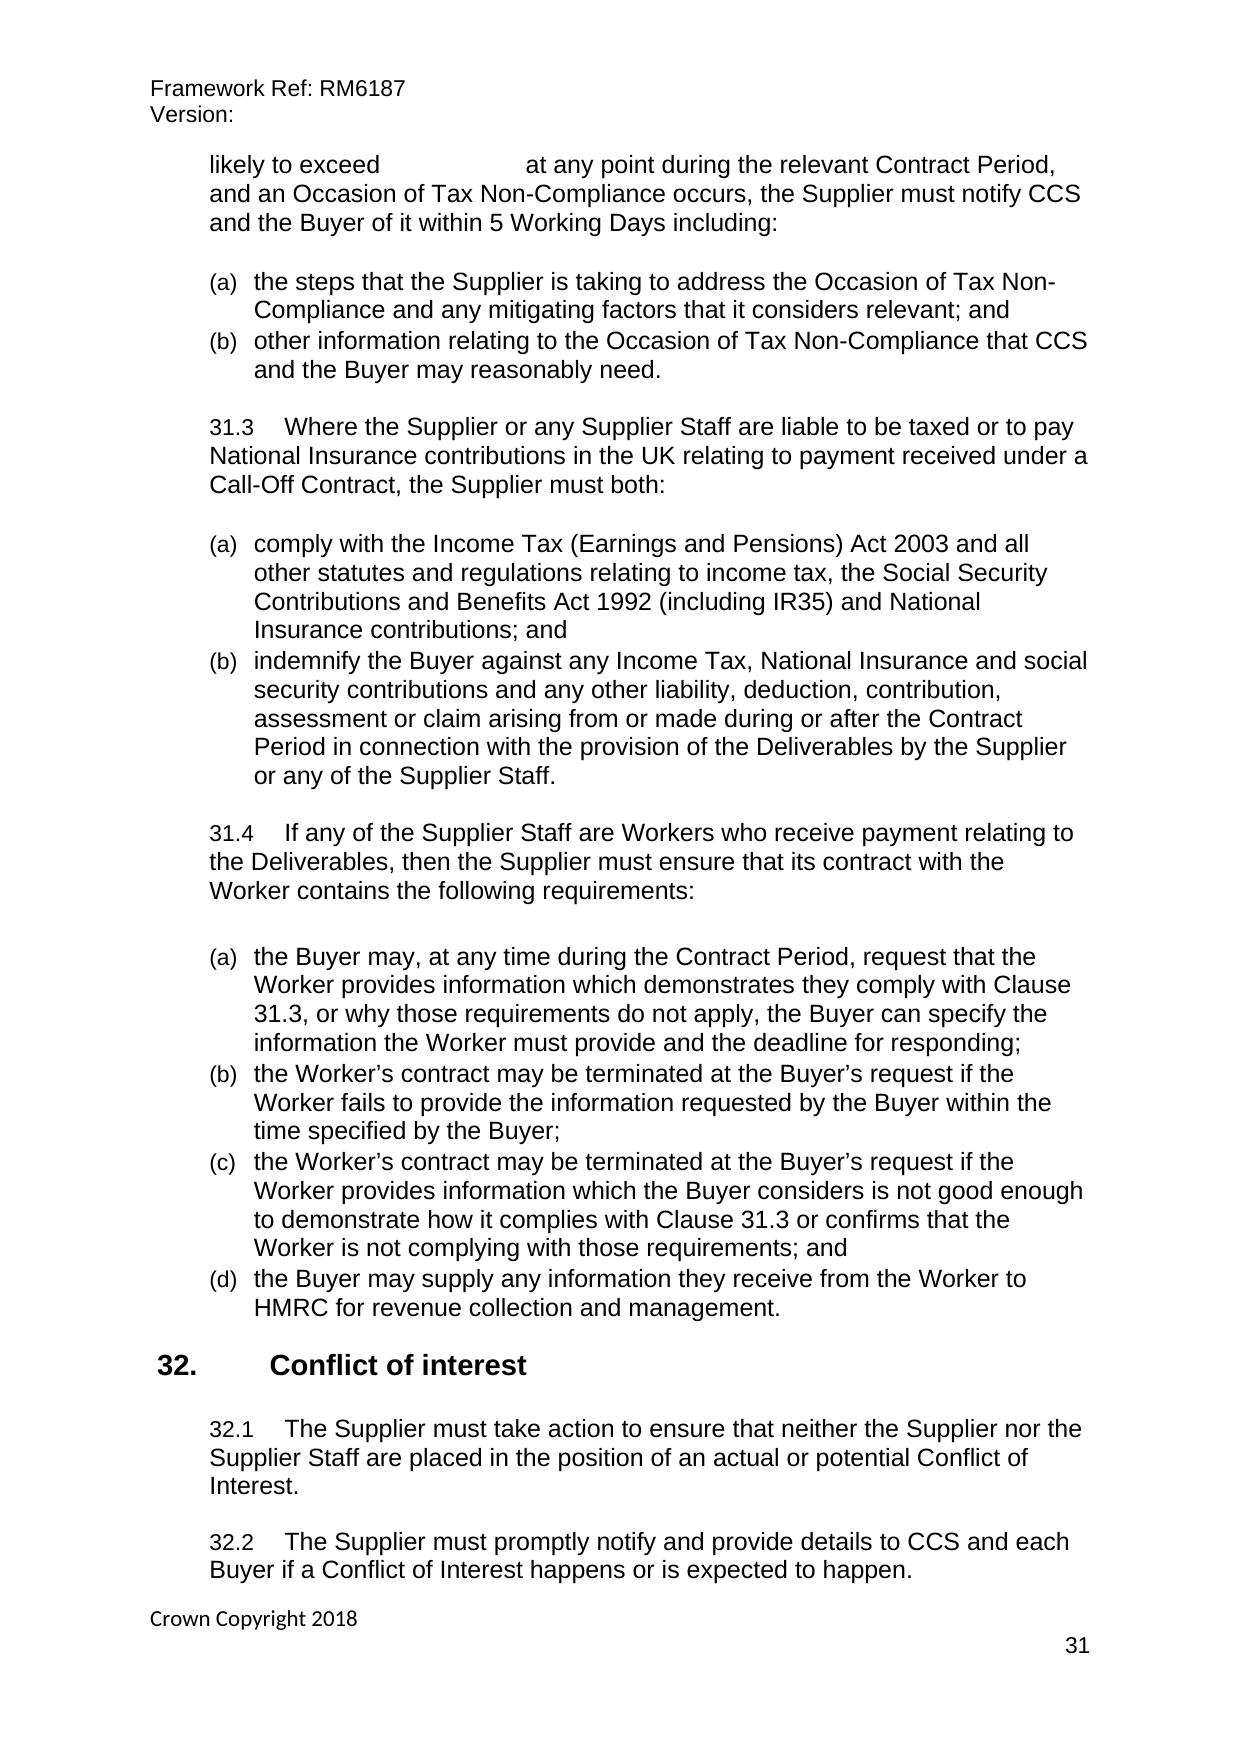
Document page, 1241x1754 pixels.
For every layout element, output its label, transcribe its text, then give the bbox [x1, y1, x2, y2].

list the steps that the Supplier is taking to address the Occasion of Tax Non-Compliance and any mitigating factors that it considers relevant; and [209, 267, 1090, 324]
list other information relating to the Occasion of Tax Non-Compliance that CCS and the Buyer may reasonably need. [209, 326, 1090, 410]
list the Worker’s contract may be terminated at the Buyer’s request if the Worker provides information which the Buyer considers is not good enough to demonstrate how it complies with Clause 31.3 or confirms that the Worker is not complying with those requirements; and [209, 1147, 1090, 1262]
list the Buyer may supply any information they receive from the Worker to HMRC for revenue collection and management. [209, 1264, 1090, 1348]
list likely to exceed at any point during the relevant Contract Period, and an Occasion of Tax Non-Compliance occurs, the Supplier must notify CCS and the Buyer of it within 5 Working Days including: [209, 150, 1090, 263]
list the Buyer may, at any time during the Contract Period, request that the Worker provides information which demonstrates they comply with Clause 31.3, or why those requirements do not apply, the Buyer can specify the information the Worker must provide and the deadline for responding; [209, 942, 1090, 1057]
subtitle Conflict of interest [157, 1348, 1090, 1382]
list indemnify the Buyer against any Income Tax, National Insurance and social security contributions and any other liability, deduction, contribution, assessment or claim arising from or made during or after the Contract Period in connection with the provision of the Deliverables by the Supplier or any of the Supplier Staff. [209, 646, 1090, 816]
list the Worker’s contract may be terminated at the Buyer’s request if the Worker fails to provide the information requested by the Buyer within the time specified by the Buyer; [209, 1059, 1090, 1145]
list The Supplier must take action to ensure that neither the Supplier nor the Supplier Staff are placed in the position of an actual or potential Conflict of Interest. [209, 1414, 1090, 1526]
list comply with the Income Tax (Earnings and Pensions) Act 2003 and all other statutes and regulations relating to income tax, the Social Security Contributions and Benefits Act 1992 (including IR35) and National Insurance contributions; and [209, 529, 1090, 644]
list Where the Supplier or any Supplier Staff are liable to be taxed or to pay National Insurance contributions in the UK relating to payment received under a Call-Off Contract, the Supplier must both: [209, 412, 1090, 525]
list If any of the Supplier Staff are Workers who receive payment relating to the Deliverables, then the Supplier must ensure that its contract with the Worker contains the following requirements: [209, 818, 1090, 904]
list The Supplier must promptly notify and provide details to CCS and each Buyer if a Conflict of Interest happens or is expected to happen. [209, 1526, 1090, 1584]
